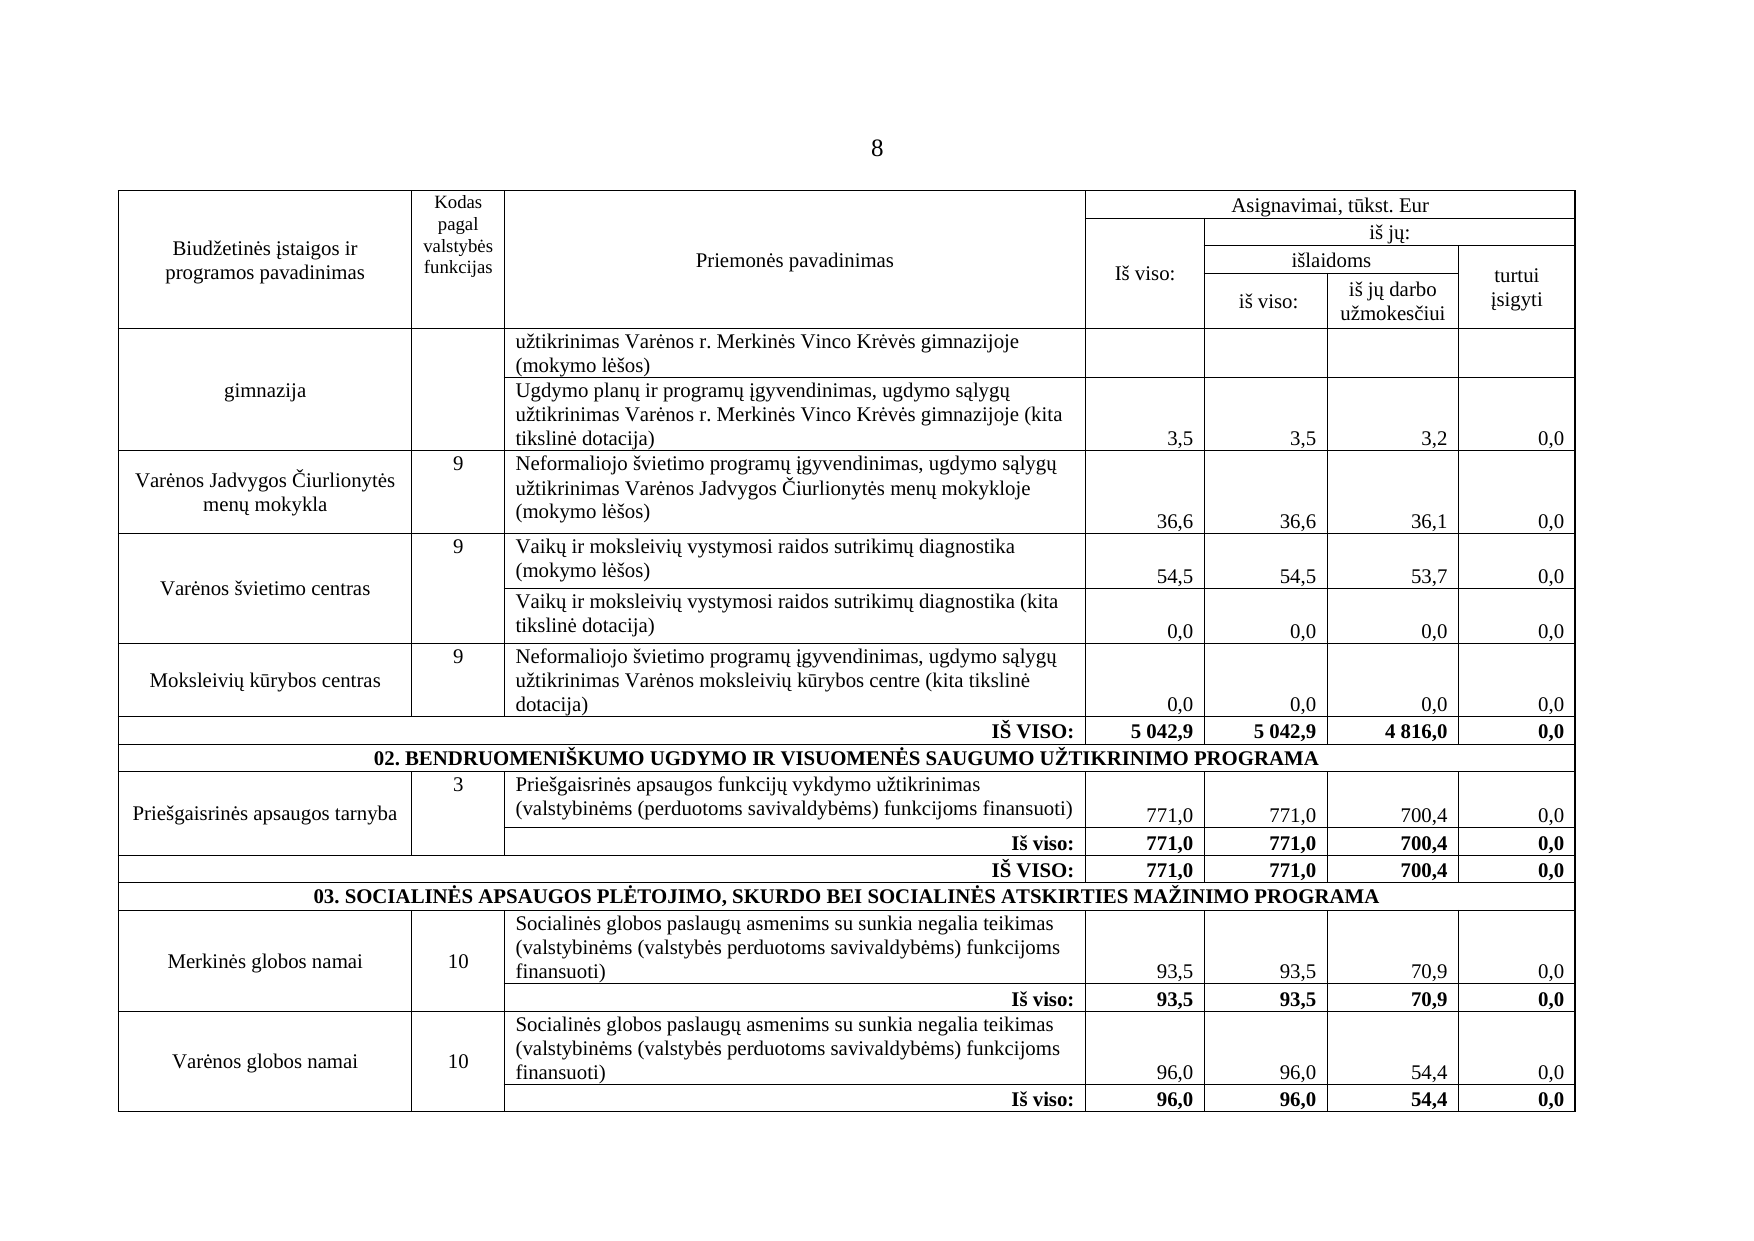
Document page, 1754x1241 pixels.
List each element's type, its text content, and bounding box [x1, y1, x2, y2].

table_cell 53,7 [1328, 534, 1458, 588]
table_cell 0,0 [1328, 589, 1458, 643]
table_cell 771,0 [1205, 828, 1327, 855]
table_cell 771,0 [1086, 772, 1204, 827]
table_cell Varėnos globos namai [119, 1012, 411, 1111]
table_cell 9 [412, 534, 504, 643]
table_cell 54,4 [1328, 1085, 1458, 1111]
table_cell iš jų: [1205, 219, 1574, 245]
table_header Priemonės pavadinimas [505, 191, 1085, 328]
table_cell 96,0 [1086, 1012, 1204, 1084]
table_cell Iš viso: [1086, 219, 1204, 328]
table_cell Priešgaisrinės apsaugos tarnyba [119, 772, 411, 855]
table_cell [412, 329, 504, 450]
table_header Kodas pagal valstybės funkcijas [412, 191, 504, 328]
table_cell IŠ VISO: [119, 856, 1085, 882]
table_cell 93,5 [1205, 911, 1327, 983]
table_cell 96,0 [1205, 1085, 1327, 1111]
table_cell [1459, 329, 1574, 377]
table_cell Neformaliojo švietimo programų įgyvendinimas, ugdymo sąlygų užtikrinimas Varėnos Jadvygos Čiurlionytės menų mokykloje (mokymo lėšos) [505, 451, 1085, 533]
table_cell iš jų darbo užmokesčiui [1328, 274, 1458, 328]
table_header Biudžetinės įstaigos ir programos pavadinimas [119, 191, 411, 328]
table_cell 10 [412, 1012, 504, 1111]
table_cell 70,9 [1328, 911, 1458, 983]
table_cell turtui įsigyti [1459, 246, 1574, 328]
table_cell 0,0 [1459, 828, 1574, 855]
table_cell 93,5 [1086, 911, 1204, 983]
table_cell 0,0 [1086, 644, 1204, 716]
table_cell 54,5 [1205, 534, 1327, 588]
table_cell 0,0 [1459, 1012, 1574, 1084]
table_cell 0,0 [1459, 911, 1574, 983]
table_cell 700,4 [1328, 772, 1458, 827]
table_cell 0,0 [1459, 451, 1574, 533]
table_cell IŠ VISO: [119, 717, 1085, 743]
table_cell Vaikų ir moksleivių vystymosi raidos sutrikimų diagnostika (kita tikslinė dotacija) [505, 589, 1085, 643]
table_cell 54,4 [1328, 1012, 1458, 1084]
table_cell 0,0 [1205, 644, 1327, 716]
table_cell 771,0 [1205, 856, 1327, 882]
table_cell Varėnos švietimo centras [119, 534, 411, 643]
table_cell 700,4 [1328, 828, 1458, 855]
table_cell 0,0 [1459, 1085, 1574, 1111]
table_cell 4 816,0 [1328, 717, 1458, 743]
table_cell 93,5 [1086, 984, 1204, 1011]
table_cell 0,0 [1328, 644, 1458, 716]
table_cell 36,6 [1086, 451, 1204, 533]
table_cell Neformaliojo švietimo programų įgyvendinimas, ugdymo sąlygų užtikrinimas Varėnos moksleivių kūrybos centre (kita tikslinė dotacija) [505, 644, 1085, 716]
table_cell 03. SOCIALINĖS APSAUGOS PLĖTOJIMO, SKURDO BEI SOCIALINĖS ATSKIRTIES MAŽINIMO PROGRAMA [119, 883, 1574, 910]
table_cell Socialinės globos paslaugų asmenims su sunkia negalia teikimas (valstybinėms (valstybės perduotoms savivaldybėms) funkcijoms finansuoti) [505, 911, 1085, 983]
table_cell 9 [412, 451, 504, 533]
table_cell 0,0 [1459, 772, 1574, 827]
table_cell 0,0 [1205, 589, 1327, 643]
table_cell 3,5 [1086, 378, 1204, 450]
table_cell 771,0 [1086, 856, 1204, 882]
table_cell [1328, 329, 1458, 377]
table_cell 0,0 [1459, 984, 1574, 1011]
table_cell gimnazija [119, 329, 411, 450]
table_cell 0,0 [1459, 717, 1574, 743]
table_cell Vaikų ir moksleivių vystymosi raidos sutrikimų diagnostika (mokymo lėšos) [505, 534, 1085, 588]
table_cell 70,9 [1328, 984, 1458, 1011]
table_cell Varėnos Jadvygos Čiurlionytės menų mokykla [119, 451, 411, 533]
table_cell 0,0 [1459, 644, 1574, 716]
table_cell 3 [412, 772, 504, 855]
table_cell 3,2 [1328, 378, 1458, 450]
table_cell užtikrinimas Varėnos r. Merkinės Vinco Krėvės gimnazijoje (mokymo lėšos) [505, 329, 1085, 377]
table_cell 93,5 [1205, 984, 1327, 1011]
table_cell 700,4 [1328, 856, 1458, 882]
table_cell Iš viso: [505, 828, 1085, 855]
table_header Asignavimai, tūkst. Eur [1086, 191, 1574, 218]
table_cell 10 [412, 911, 504, 1011]
table_cell 96,0 [1086, 1085, 1204, 1111]
table_cell 54,5 [1086, 534, 1204, 588]
table_cell Priešgaisrinės apsaugos funkcijų vykdymo užtikrinimas (valstybinėms (perduotoms savivaldybėms) funkcijoms finansuoti) [505, 772, 1085, 827]
table_cell 0,0 [1459, 856, 1574, 882]
table_cell 02. BENDRUOMENIŠKUMO UGDYMO IR VISUOMENĖS SAUGUMO UŽTIKRINIMO PROGRAMA [119, 745, 1574, 771]
table_cell [1205, 329, 1327, 377]
table_cell 9 [412, 644, 504, 716]
table_cell 0,0 [1086, 589, 1204, 643]
table_cell 771,0 [1205, 772, 1327, 827]
table_cell 0,0 [1459, 378, 1574, 450]
table_cell Moksleivių kūrybos centras [119, 644, 411, 716]
table_cell 36,1 [1328, 451, 1458, 533]
table_cell 771,0 [1086, 828, 1204, 855]
table_cell Merkinės globos namai [119, 911, 411, 1011]
table_cell 5 042,9 [1205, 717, 1327, 743]
table_cell 5 042,9 [1086, 717, 1204, 743]
table_cell 0,0 [1459, 534, 1574, 588]
table_cell Iš viso: [505, 1085, 1085, 1111]
table_cell Iš viso: [505, 984, 1085, 1011]
table_cell Ugdymo planų ir programų įgyvendinimas, ugdymo sąlygų užtikrinimas Varėnos r. Merkinės Vinco Krėvės gimnazijoje (kita tikslinė dotacija) [505, 378, 1085, 450]
table_cell 36,6 [1205, 451, 1327, 533]
table_cell išlaidoms [1205, 246, 1458, 273]
table_cell Socialinės globos paslaugų asmenims su sunkia negalia teikimas (valstybinėms (valstybės perduotoms savivaldybėms) funkcijoms finansuoti) [505, 1012, 1085, 1084]
table_cell 0,0 [1459, 589, 1574, 643]
table_cell [1086, 329, 1204, 377]
table_cell 3,5 [1205, 378, 1327, 450]
table_cell 96,0 [1205, 1012, 1327, 1084]
table_cell iš viso: [1205, 274, 1327, 328]
